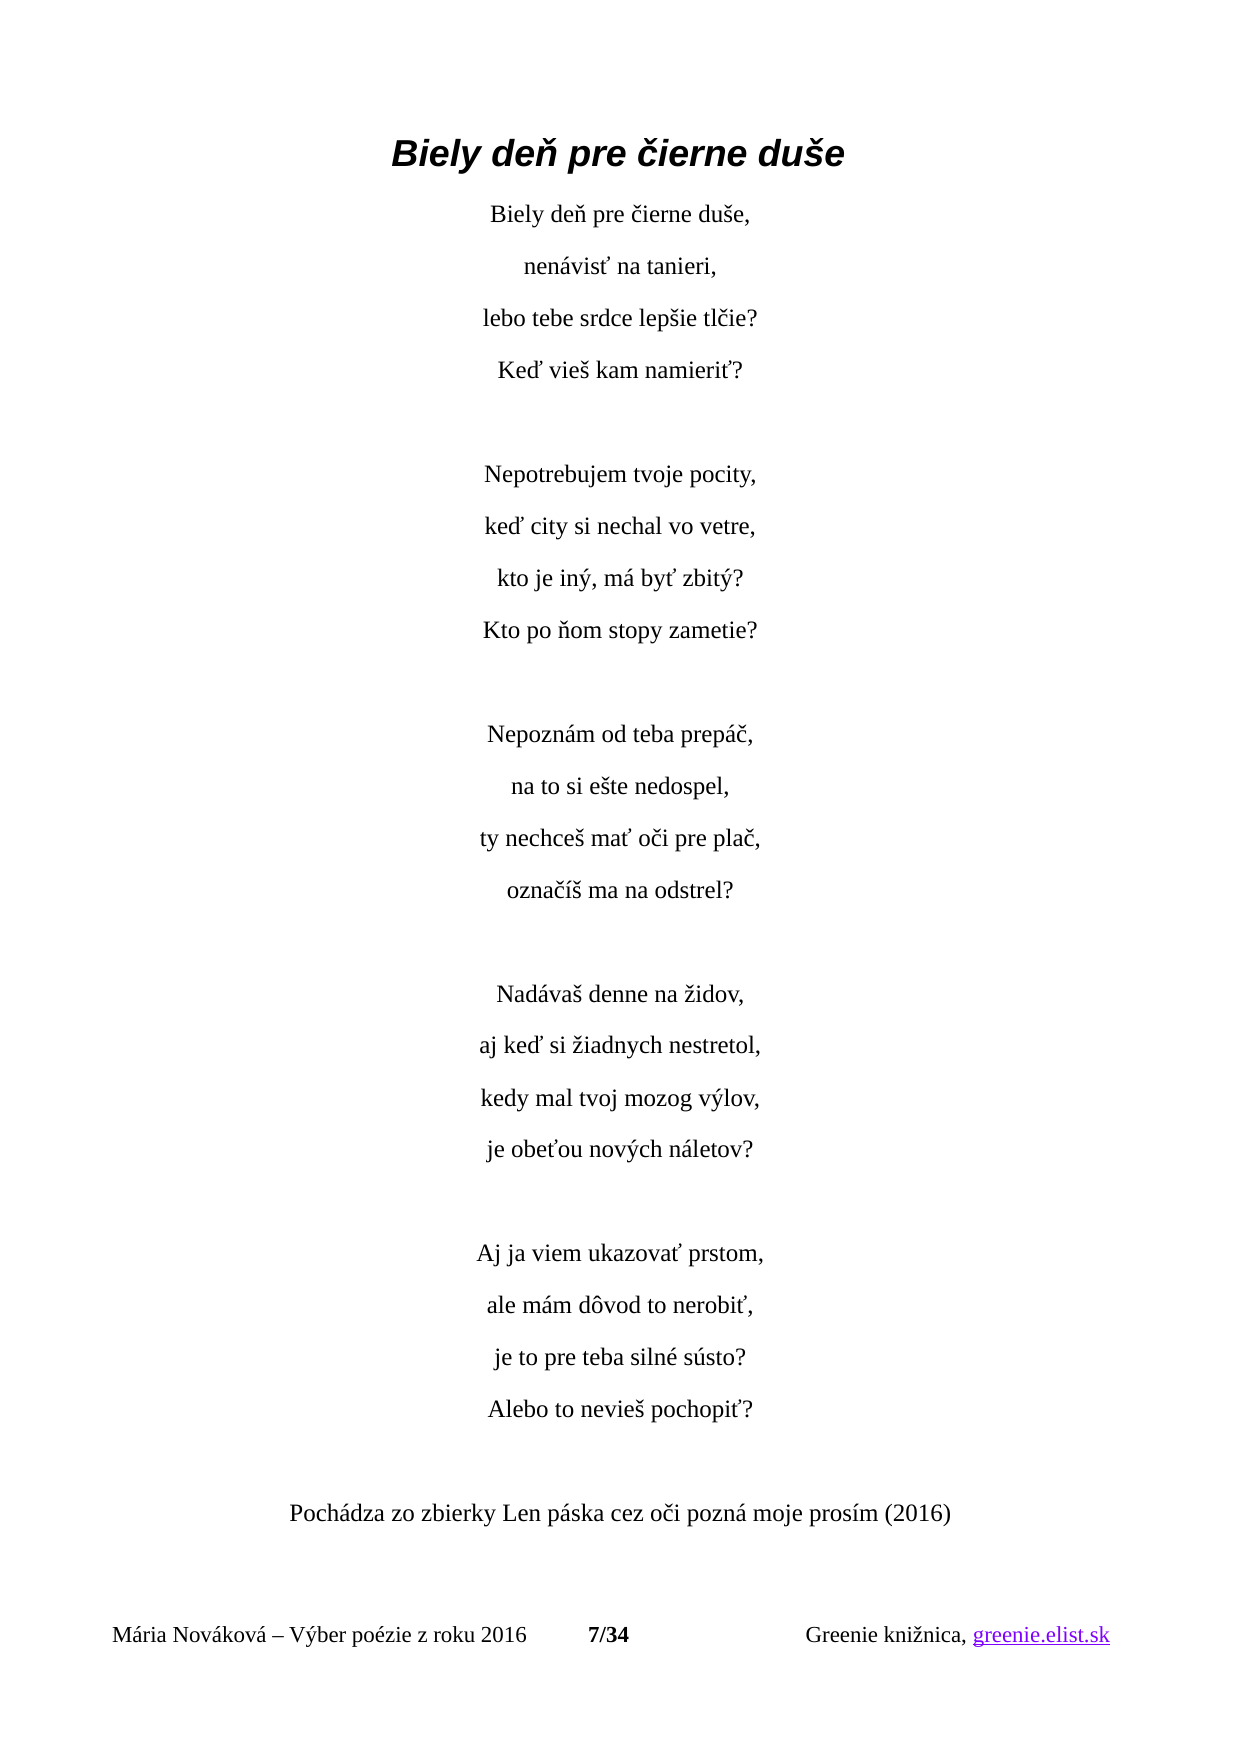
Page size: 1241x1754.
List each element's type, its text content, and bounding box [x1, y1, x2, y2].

text nenávisť na tanieri, [106, 251, 1134, 280]
text Aj ja viem ukazovať prstom, [106, 1238, 1134, 1267]
text Keď vieš kam namieriť? [106, 355, 1134, 384]
text označíš ma na odstrel? [106, 875, 1134, 903]
text aj keď si žiadnych nestretol, [106, 1031, 1134, 1059]
text na to si ešte nedospel, [106, 771, 1134, 799]
text kedy mal tvoj mozog výlov, [106, 1083, 1134, 1111]
text ty nechceš mať oči pre plač, [106, 823, 1134, 851]
text Nepoznám od teba prepáč, [106, 719, 1134, 747]
text ale mám dôvod to nerobiť, [106, 1291, 1134, 1319]
text keď city si nechal vo vetre, [106, 511, 1134, 539]
text kto je iný, má byť zbitý? [106, 563, 1134, 592]
text Nadávaš denne na židov, [106, 979, 1134, 1007]
text Kto po ňom stopy zametie? [106, 615, 1134, 643]
text Pochádza zo zbierky Len páska cez oči pozná moje prosím (2016) [106, 1498, 1134, 1527]
subtitle Biely deň pre čierne duše [106, 131, 1134, 174]
text lebo tebe srdce lepšie tlčie? [106, 303, 1134, 332]
text Biely deň pre čierne duše, [106, 199, 1134, 228]
text je to pre teba silné sústo? [106, 1342, 1134, 1371]
text je obeťou nových náletov? [106, 1134, 1134, 1163]
text Alebo to nevieš pochopiť? [106, 1394, 1134, 1423]
text Nepotrebujem tvoje pocity, [106, 459, 1134, 488]
